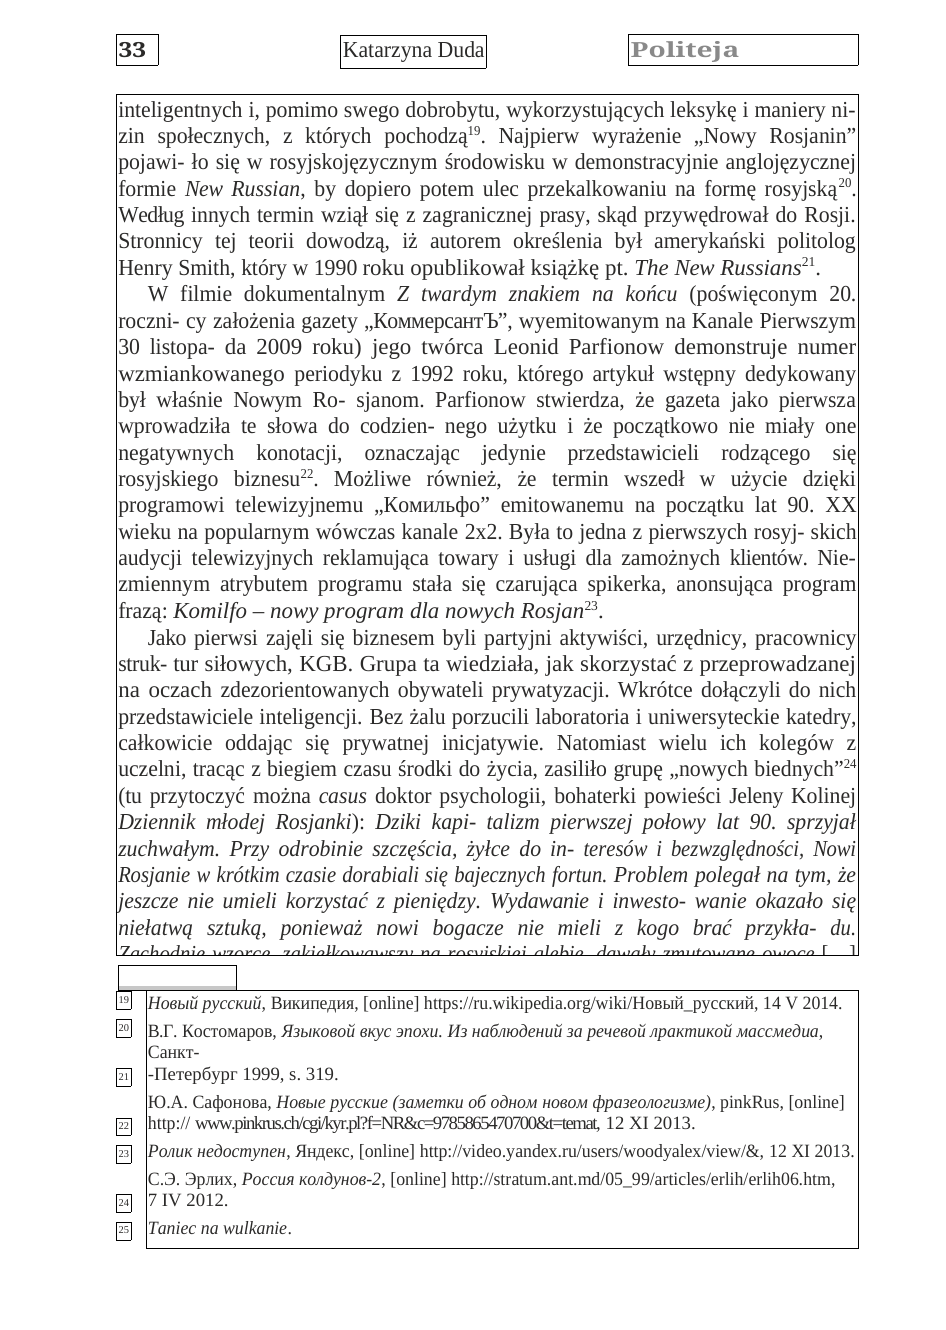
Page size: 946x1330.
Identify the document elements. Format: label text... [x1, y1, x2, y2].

text С.Э. Эрлих, Россия колдунов-2, [online] http://stratum.ant.md/05_99/articles/erlih/erlih06.htm, 7 IV 2012. [148, 1167, 845, 1211]
text Politeja 9(39)/2015 [630, 35, 858, 65]
text 334 [118, 35, 158, 65]
text -Петербург 1999, s. 319. [148, 1063, 858, 1085]
text Jako pierwsi zajęli się biznesem byli partyjni aktywiści, urzędnicy, pracownicy struk- tur siłowych, KGB. Grupa ta wiedziała, jak skorzystać z przeprowadzanej na oczach zdezorientowanych obywateli prywatyzacji. Wkrótce dołączyli do nich przedstawiciele inteligencji. Bez żalu porzucili laboratoria i uniwersyteckie katedry, całkowicie oddając się prywatnej inicjatywie. Natomiast wielu ich kolegów z uczelni, tracąc z biegiem czasu środki do życia, zasiliło grupę „nowych biednych”24 (tu przytoczyć można casus doktor psychologii, bohaterki powieści Jeleny Kolinej Dziennik młodej Rosjanki): Dziki kapi- talizm pierwszej połowy lat 90. sprzyjał zuchwałym. Przy odrobinie szczęścia, żyłce do in- teresów i bezwzględności, Nowi Rosjanie w krótkim czasie dorabiali się bajecznych fortun. Problem polegał na tym, że jeszcze nie umieli korzystać z pieniędzy. Wydawanie i inwesto- wanie okazało się niełatwą sztuką, ponieważ nowi bogacze nie mieli z kogo brać przykła- du. Zachodnie wzorce, zakiełkowawszy na rosyjskiej glebie, dawały zmutowane owoce […] Swój pierwszy milion zarabiali najczęściej szemranymi metodami25. Nowi Rosjanie wy- [118, 624, 856, 955]
text 24 [118, 1197, 131, 1209]
text Новый русский, Википедия, [online] https://ru.wikipedia.org/wiki/Новый_русский, 14 V 2014. [148, 992, 858, 1014]
text 21 [118, 1071, 131, 1083]
text Katarzyna Duda [343, 37, 486, 63]
text 25 [118, 1224, 131, 1236]
text 20 [118, 1021, 131, 1033]
text Taniec na wulkanie. Tamże. [148, 1217, 294, 1248]
text W filmie dokumentalnym Z twardym znakiem na końcu (poświęconym 20. roczni- cy założenia gazety „КоммерсантЪ”, wyemitowanym na Kanale Pierwszym 30 listopa- da 2009 roku) jego twórca Leonid Parfionow demonstruje numer wzmiankowanego periodyku z 1992 roku, którego artykuł wstępny dedykowany był właśnie Nowym Ro- sjanom. Parfionow stwierdza, że gazeta jako pierwsza wprowadziła te słowa do codzien- nego użytku i że początkowo nie miały one negatywnych konotacji, oznaczając jedynie przedstawicieli rodzącego się rosyjskiego biznesu22. Możliwe również, że termin wszedł w użycie dzięki programowi telewizyjnemu „Комильфо” emitowanemu na początku lat 90. XX wieku na popularnym wówczas kanale 2x2. Była to jedna z pierwszych rosyj- skich audycji telewizyjnych reklamująca towary i usługi dla zamożnych klientów. Nie- zmiennym atrybutem programu stała się czarująca spikerka, anonsująca program frazą: Komilfo – nowy program dla nowych Rosjan23. [118, 281, 856, 623]
text Ролик недоступен, Яндекс, [online] http://video.yandex.ru/users/woodyalex/view/&, 12 XI 2013. [148, 1140, 858, 1161]
text 22 [118, 1120, 131, 1132]
text inteligentnych i, pomimo swego dobrobytu, wykorzystujących leksykę i maniery ni- zin społecznych, z których pochodzą19. Najpierw wyrażenie „Nowy Rosjanin” pojawi- ło się w rosyjskojęzycznym środowisku w demonstracyjnie anglojęzycznej formie New Russian, by dopiero potem ulec przekalkowaniu na formę rosyjską20. Według innych termin wziął się z zagranicznej prasy, skąd przywędrował do Rosji. Stronnicy tej teorii dowodzą, iż autorem określenia był amerykański politolog Henry Smith, który w 1990 roku opublikował książkę pt. The New Russians21. [118, 96, 856, 280]
text Ю.А. Сафонова, Новые русские (заметки об одном новом фразеологизме), pinkRus, [online] http:// www.pinkrus.ch/cgi/kyr.pl?f=NR&c=9785865470700&t=temat, 12 XI 2013. [148, 1091, 858, 1134]
text В.Г. Костомаров, Языковой вкус эпохи. Из наблюдений за речевой лрактикой массмедиа, Санкт- [148, 1020, 858, 1063]
text 23 [118, 1147, 131, 1159]
text 19 [118, 994, 131, 1006]
